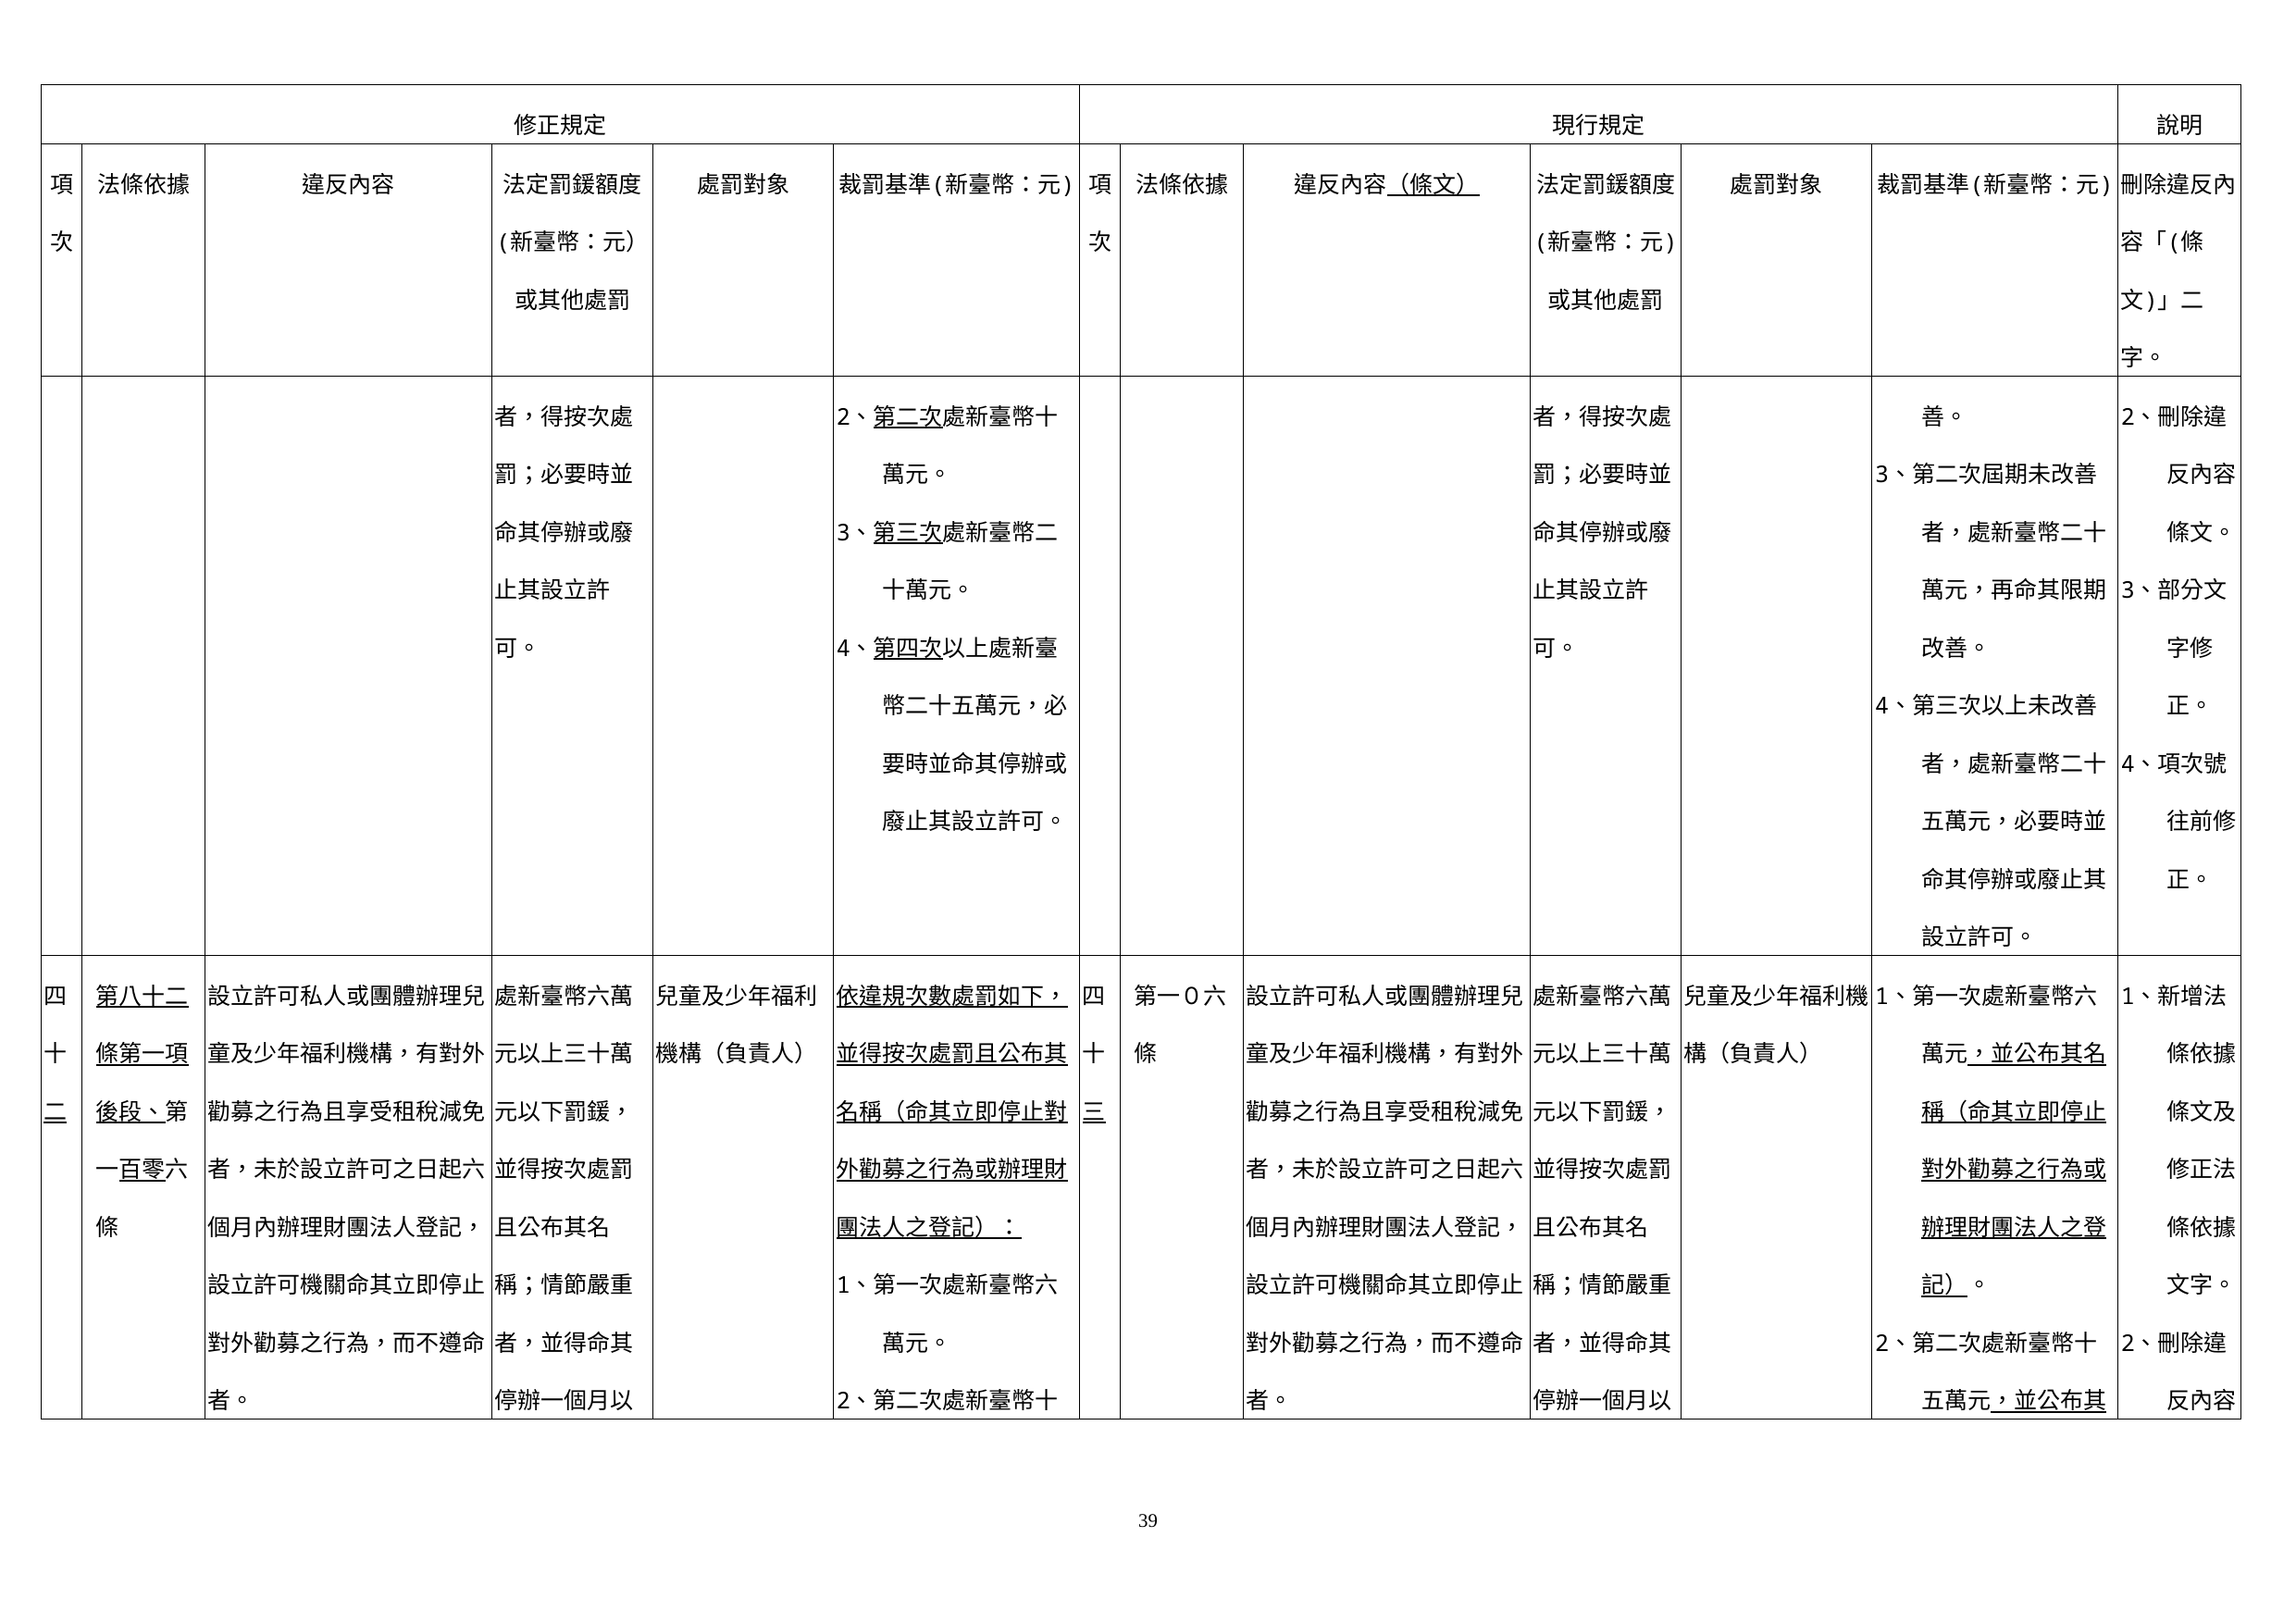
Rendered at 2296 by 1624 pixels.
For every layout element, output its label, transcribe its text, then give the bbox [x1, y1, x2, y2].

table_cell 第一０六條 [1121, 956, 1243, 1419]
table_cell 裁罰基準(新臺幣：元) [1872, 144, 2117, 376]
table_cell 法定罰鍰額度(新臺幣：元)或其他處罰 [1531, 144, 1681, 376]
table_cell 違反內容（條文） [1244, 144, 1530, 376]
table_cell 依違規次數處罰如下，並命其限期改善，屆期未改善者，得按次處罰： 第一次處新臺幣五萬元。 第二次處新臺幣十萬元。 第三次處新臺幣二十萬元。 第四次以上處新臺幣二十五萬元，必要時並命其停辦或廢止其設立許可。 [834, 377, 1079, 955]
table_cell 新增法條依據條文及修正法條依據文字。 刪除違反內容條文。 部分文字修正。 項次號往前修正。 [2118, 956, 2240, 1419]
table_cell 裁罰基準(新臺幣：元) [834, 144, 1079, 376]
table_cell [1121, 377, 1243, 955]
table_cell 未依規定辦理者： 處新臺幣五萬元，並命其限期改善 第一次屆期未改善者，處新臺幣十萬元，再命其限期改善。 第二次屆期未改善者，處新臺幣二十萬元，再命其限期改善。 第三次以上未改善者，處新臺幣二十五萬元，必要時並命其停辦或廢止其設立許可。 [1872, 377, 2117, 955]
table_cell 項 次 [1080, 144, 1120, 376]
table_cell 法條依據 [1121, 144, 1243, 376]
table_cell 依違規次數處罰如下，並得按次處罰且公布其名稱（命其立即停止對外勸募之行為或辦理財團法人之登記）： 第一次處新臺幣六萬元。 第二次處新臺幣十五萬元。 第三次以上或情節嚴重者每次處新臺幣三十萬元，並得命其停辦一個月以上一年以下。 [834, 956, 1079, 1419]
table_cell 項次 [42, 144, 81, 376]
table_cell [1080, 377, 1120, 955]
table_cell 設立許可私人或團體辦理兒童及少年福利機構，有對外勸募之行為且享受租稅減免者，未於設立許可之日起六個月內辦理財團法人登記，設立許可機關命其立即停止對外勸募之行為，而不遵命者。 [205, 956, 491, 1419]
table_header 修正規定 [42, 85, 1079, 143]
table_cell [205, 377, 491, 955]
table_cell 兒童及少年福利機構（負責人） [653, 956, 833, 1419]
table_cell 設立許可私人或團體辦理兒童及少年福利機構，有對外勸募之行為且享受租稅減免者，未於設立許可之日起六個月內辦理財團法人登記，設立許可機關命其立即停止對外勸募之行為，而不遵命者。 [1244, 956, 1530, 1419]
table_cell 違反內容 [205, 144, 491, 376]
table_header 說明 [2118, 85, 2240, 143]
table_cell 兒童及少年福利機構（負責人） [1682, 956, 1871, 1419]
table_header 現行規定 [1080, 85, 2117, 143]
table_cell 第一次處新臺幣六萬元，並公布其名稱（命其立即停止對外勸募之行為或辦理財團法人之登記）。 第二次處新臺幣十五萬元，並公布其 [1872, 956, 2117, 1419]
table_cell [82, 377, 205, 955]
table_cell 法條依據 [82, 144, 205, 376]
table_cell 處罰對象 [653, 144, 833, 376]
table_cell 四十二 [42, 956, 81, 1419]
table_cell [42, 377, 81, 955]
table_cell 處罰對象 [1682, 144, 1871, 376]
table_cell 法定罰鍰額度(新臺幣：元）或其他處罰 [492, 144, 652, 376]
table_cell 新增法條依據條文及修正法條依據文字。 刪除違反內容條文。 部分文字修正。 項次號往前修正。 [2118, 377, 2240, 955]
table_cell 者，得按次處罰；必要時並命其停辦或廢止其設立許可。 [492, 377, 652, 955]
table_cell [1682, 377, 1871, 955]
table_cell [1244, 377, 1530, 955]
table_cell 者，得按次處罰；必要時並命其停辦或廢止其設立許可。 [1531, 377, 1681, 955]
table_cell 第八十二條第一項後段、第一百零六條 [82, 956, 205, 1419]
table_cell 處新臺幣六萬元以上三十萬元以下罰鍰，並得按次處罰且公布其名稱；情節嚴重者，並得命其停辦一個月以 [1531, 956, 1681, 1419]
table_cell 四十三 [1080, 956, 1120, 1419]
table_cell 處新臺幣六萬元以上三十萬元以下罰鍰，並得按次處罰且公布其名稱；情節嚴重者，並得命其停辦一個月以 [492, 956, 652, 1419]
table_cell 刪除違反內容「(條文)」二字。 [2118, 144, 2240, 376]
table_cell [653, 377, 833, 955]
